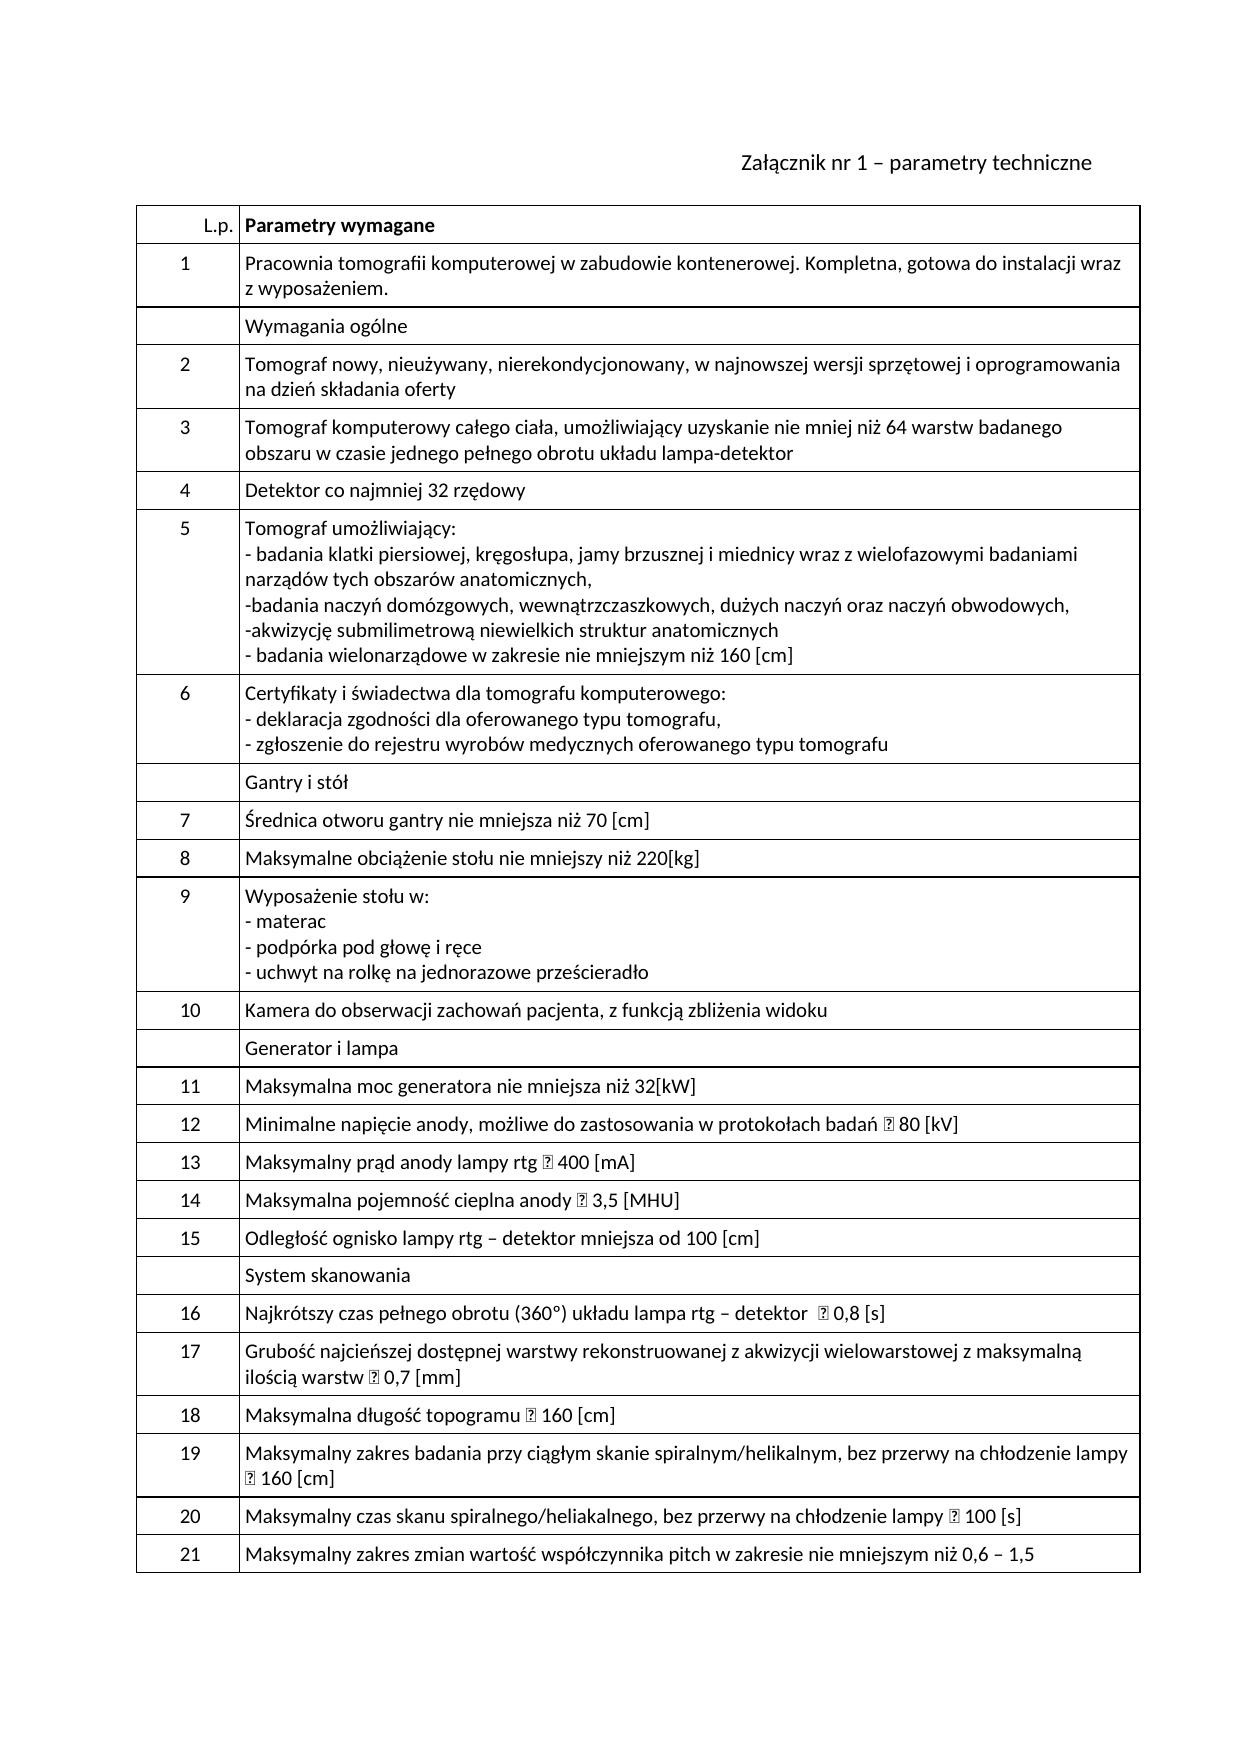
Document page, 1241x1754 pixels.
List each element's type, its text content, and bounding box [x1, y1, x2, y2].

table_cell [137, 308, 239, 344]
table_header L.p. [137, 206, 239, 243]
table_cell Generator i lampa [240, 1030, 1139, 1066]
table_cell Gantry i stół [240, 764, 1139, 801]
table_cell [137, 1295, 239, 1332]
table_cell [137, 1498, 239, 1534]
table_cell [137, 1068, 239, 1104]
table_cell [137, 1535, 239, 1572]
table_cell Tomograf umożliwiający: - badania klatki piersiowej, kręgosłupa, jamy brzusznej i miednicy wraz z wielofazowymi badaniami narządów tych obszarów anatomicznych, -badania naczyń domózgowych, wewnątrzczaszkowych, dużych naczyń oraz naczyń obwodowych, -akwizycję submilimetrową niewielkich struktur anatomicznych - badania wielonarządowe w zakresie nie mniejszym niż 160 [cm] [240, 510, 1139, 674]
table_cell Detektor co najmniej 32 rzędowy [240, 472, 1139, 509]
table_cell [137, 1143, 239, 1180]
table_cell Minimalne napięcie anody, możliwe do zastosowania w protokołach badań  80 [kV] [240, 1105, 1139, 1142]
table_cell Tomograf nowy, nieużywany, nierekondycjonowany, w najnowszej wersji sprzętowej i oprogramowania na dzień składania oferty [240, 345, 1139, 408]
table_cell [137, 1333, 239, 1395]
table_cell Maksymalne obciążenie stołu nie mniejszy niż 220[kg] [240, 840, 1139, 876]
table_cell Średnica otworu gantry nie mniejsza niż 70 [cm] [240, 802, 1139, 838]
table_cell [137, 510, 239, 674]
table_cell [137, 1219, 239, 1256]
table_cell Maksymalna długość topogramu  160 [cm] [240, 1396, 1139, 1433]
table_cell Pracownia tomografii komputerowej w zabudowie kontenerowej. Kompletna, gotowa do instalacji wraz z wyposażeniem. [240, 244, 1139, 306]
table_cell Grubość najcieńszej dostępnej warstwy rekonstruowanej z akwizycji wielowarstowej z maksymalną ilością warstw  0,7 [mm] [240, 1333, 1139, 1395]
table_cell [137, 1181, 239, 1218]
table_cell [137, 409, 239, 471]
table_cell [137, 1434, 239, 1496]
table_cell [137, 1030, 239, 1066]
table_cell Maksymalny zakres zmian wartość współczynnika pitch w zakresie nie mniejszym niż 0,6 – 1,5 [240, 1535, 1139, 1572]
table_cell [137, 992, 239, 1028]
table_cell [137, 878, 239, 991]
table_cell Odległość ognisko lampy rtg – detektor mniejsza od 100 [cm] [240, 1219, 1139, 1256]
table_cell [137, 764, 239, 801]
table_cell Maksymalna moc generatora nie mniejsza niż 32[kW] [240, 1068, 1139, 1104]
table_cell Wyposażenie stołu w: - materac - podpórka pod głowę i ręce - uchwyt na rolkę na jednorazowe prześcieradło [240, 878, 1139, 991]
table_cell Maksymalny prąd anody lampy rtg  400 [mA] [240, 1143, 1139, 1180]
table_cell Kamera do obserwacji zachowań pacjenta, z funkcją zbliżenia widoku [240, 992, 1139, 1028]
table_cell [137, 675, 239, 763]
table_cell Wymagania ogólne [240, 308, 1139, 344]
table_cell Tomograf komputerowy całego ciała, umożliwiający uzyskanie nie mniej niż 64 warstw badanego obszaru w czasie jednego pełnego obrotu układu lampa-detektor [240, 409, 1139, 471]
table_cell [137, 1257, 239, 1294]
table_cell [137, 840, 239, 876]
table_cell [137, 244, 239, 306]
table_cell Maksymalny zakres badania przy ciągłym skanie spiralnym/helikalnym, bez przerwy na chłodzenie lampy  160 [cm] [240, 1434, 1139, 1496]
table_cell [137, 1105, 239, 1142]
table_cell System skanowania [240, 1257, 1139, 1294]
table_cell [137, 345, 239, 408]
table_cell [137, 802, 239, 838]
table_cell Maksymalna pojemność cieplna anody  3,5 [MHU] [240, 1181, 1139, 1218]
table_cell [137, 1396, 239, 1433]
table_header Parametry wymagane [240, 206, 1139, 243]
table_cell Certyfikaty i świadectwa dla tomografu komputerowego: - deklaracja zgodności dla oferowanego typu tomografu, - zgłoszenie do rejestru wyrobów medycznych oferowanego typu tomografu [240, 675, 1139, 763]
table_cell Maksymalny czas skanu spiralnego/heliakalnego, bez przerwy na chłodzenie lampy  100 [s] [240, 1498, 1139, 1534]
table_cell Najkrótszy czas pełnego obrotu (360º) układu lampa rtg – detektor  0,8 [s] [240, 1295, 1139, 1332]
table_cell [137, 472, 239, 509]
